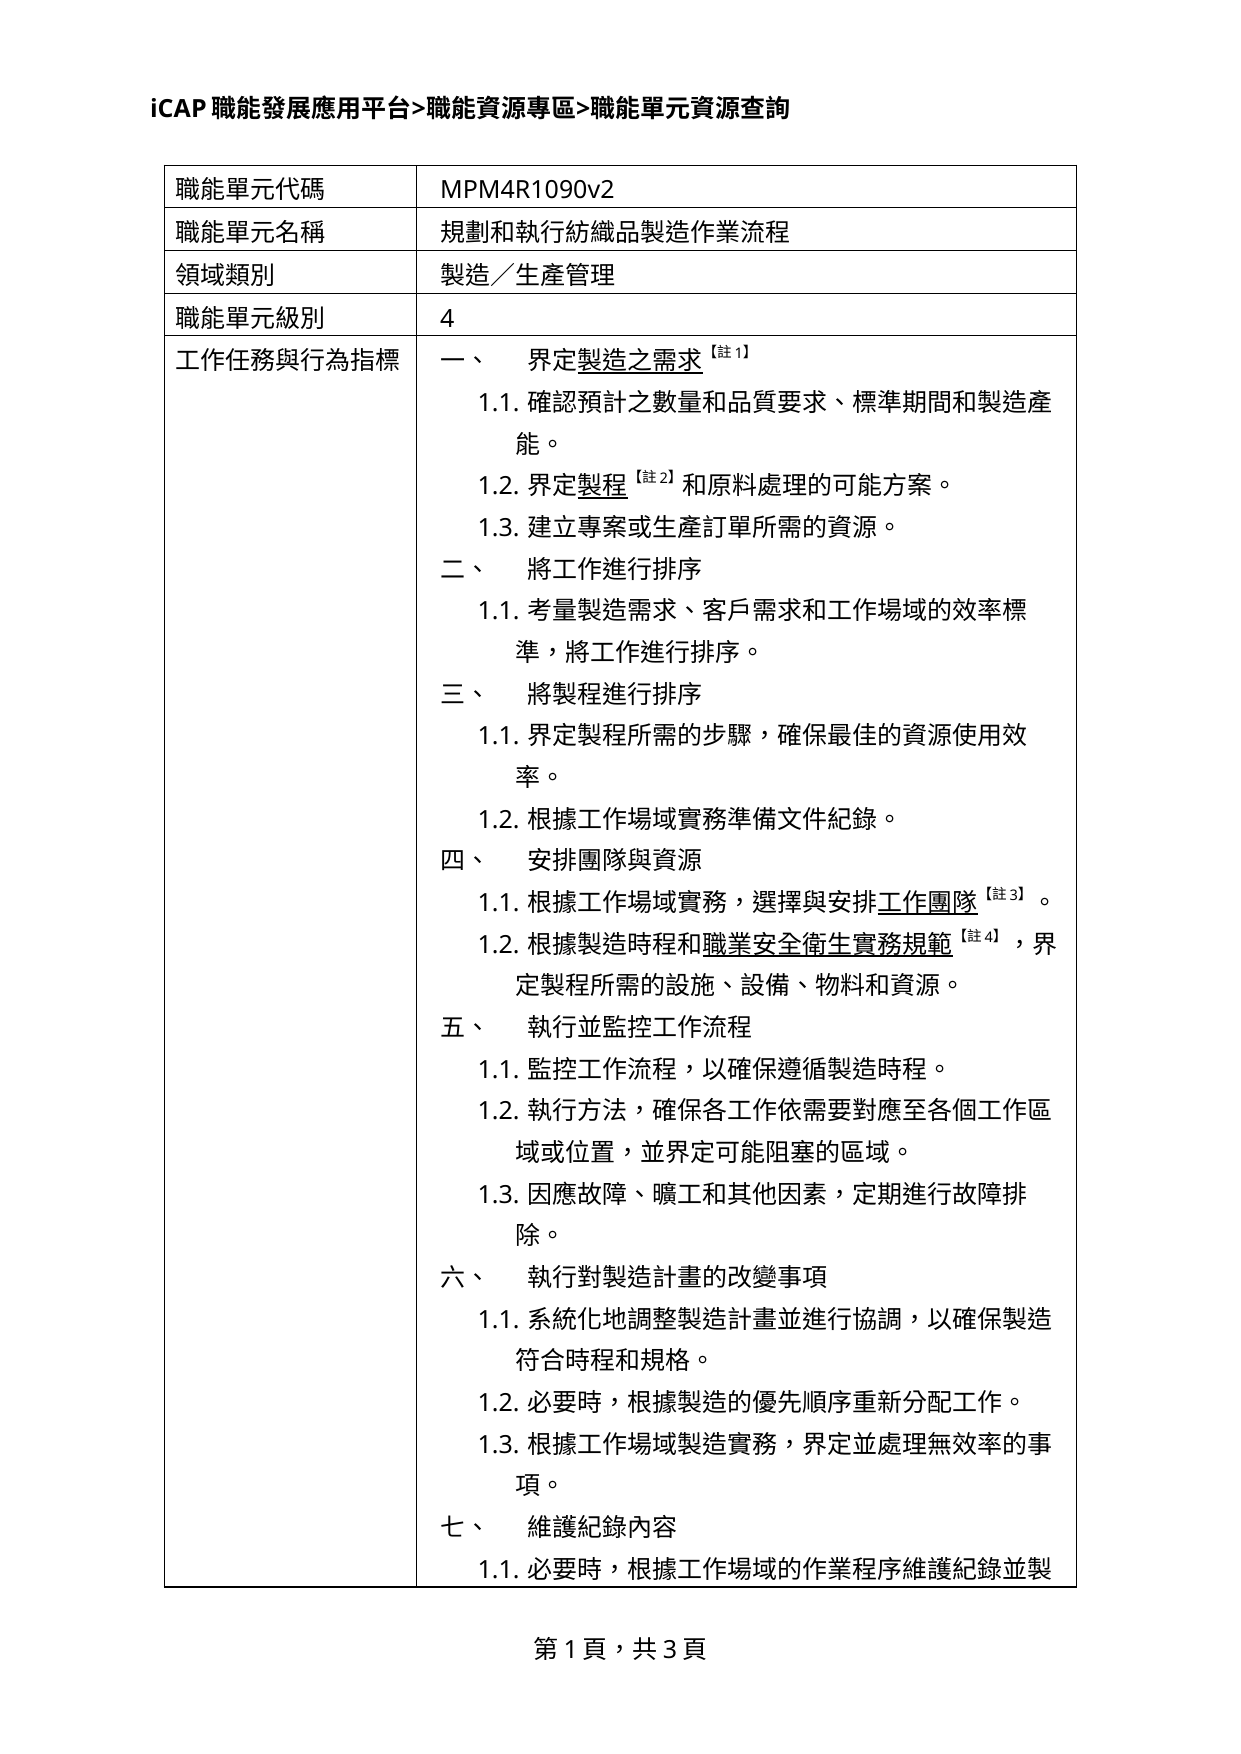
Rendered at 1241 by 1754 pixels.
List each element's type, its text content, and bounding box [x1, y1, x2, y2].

table_cell 職能單元名稱 [165, 208, 416, 250]
table_cell 界定製造之需求【註1】 確認預計之數量和品質要求、標準期間和製造產能。 界定製程【註2】和原料處理的可能方案。 建立專案或生產訂單所需的資源。 將工作進行排序 考量製造需求、客戶需求和工作場域的效率標準，將工作進行排序。 將製程進行排序 界定製程所需的步驟，確保最佳的資源使用效率。 根據工作場域實務準備文件紀錄。 安排團隊與資源 根據工作場域實務，選擇與安排工作團隊【註3】。 根據製造時程和職業安全衛生實務規範【註4】，界定製程所需的設施、設備、物料和資源。 執行並監控工作流程 監控工作流程，以確保遵循製造時程。 執行方法，確保各工作依需要對應至各個工作區域或位置，並界定可能阻塞的區域。 因應故障、曠工和其他因素，定期進行故障排除。 執行對製造計畫的改變事項 系統化地調整製造計畫並進行協調，以確保製造符合時程和規格。 必要時，根據製造的優先順序重新分配工作。 根據工作場域製造實務，界定並處理無效率的事項。 維護紀錄內容 必要時，根據工作場域的作業程序維護紀錄並製作報告。 [417, 336, 1076, 1586]
table_cell 工作任務與行為指標 [165, 336, 416, 1586]
table_header MPM4R1090v2 [417, 166, 1076, 207]
table_cell 規劃和執行紡織品製造作業流程 [417, 208, 1076, 250]
table_header 職能單元代碼 [165, 166, 416, 207]
table_cell 4 [417, 294, 1076, 335]
table_cell 領域類別 [165, 251, 416, 293]
table_cell 職能單元級別 [165, 294, 416, 335]
table_cell 製造／生產管理 [417, 251, 1076, 293]
